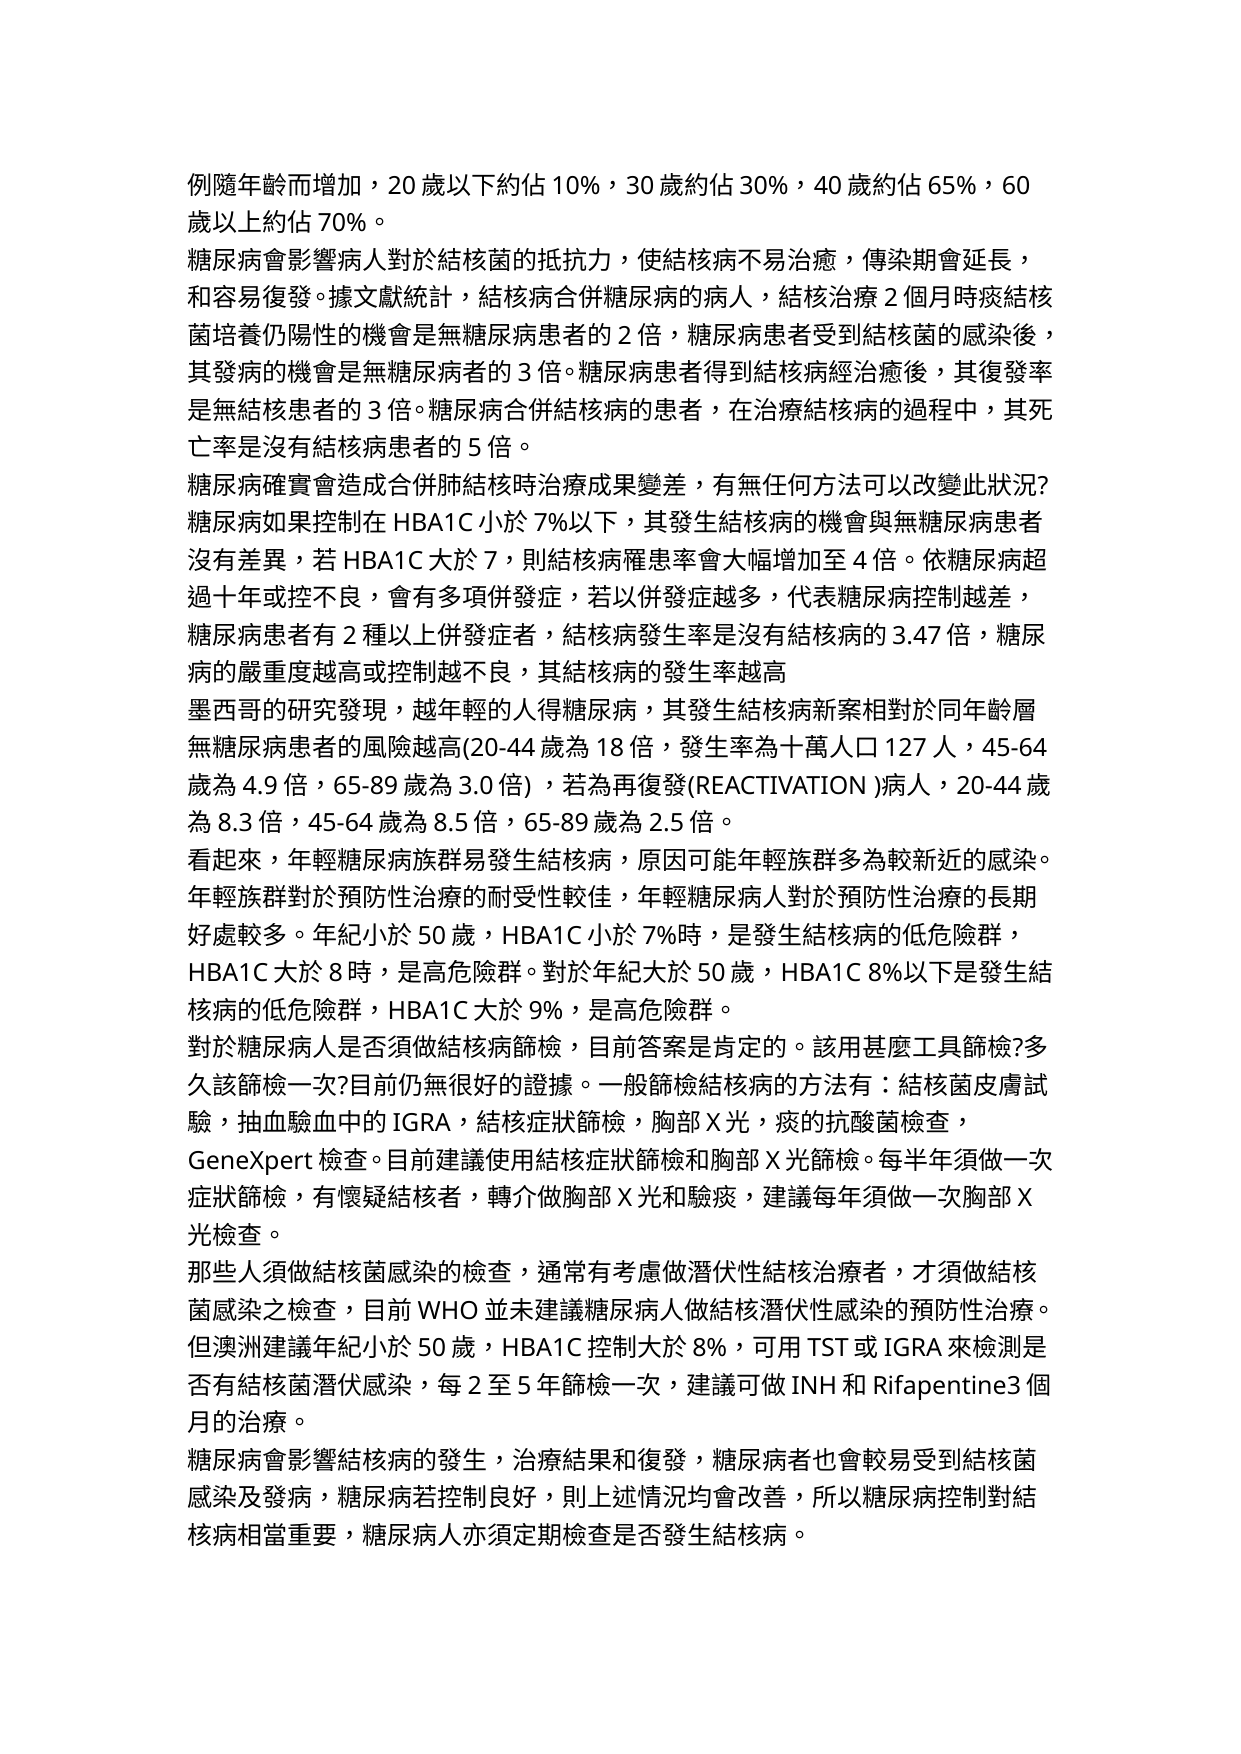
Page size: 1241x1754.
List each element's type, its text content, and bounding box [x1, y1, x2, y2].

text 那些人須做結核菌感染的檢查，通常有考慮做潛伏性結核治療者，才須做結核菌感染之檢查，目前WHO並未建議糖尿病人做結核潛伏性感染的預防性治療。但澳洲建議年紀小於50歲，HBA1C控制大於8%，可用TST或IGRA來檢測是否有結核菌潛伏感染，每2至5年篩檢一次，建議可做INH和Rifapentine3個月的治療。 [187, 1252, 1053, 1439]
text 糖尿病確實會造成合併肺結核時治療成果變差，有無任何方法可以改變此狀況?糖尿病如果控制在HBA1C小於7%以下，其發生結核病的機會與無糖尿病患者沒有差異，若HBA1C大於7，則結核病罹患率會大幅增加至4倍。依糖尿病超過十年或控不良，會有多項併發症，若以併發症越多，代表糖尿病控制越差，糖尿病患者有2種以上併發症者，結核病發生率是沒有結核病的3.47倍，糖尿病的嚴重度越高或控制越不良，其結核病的發生率越高 [187, 464, 1053, 689]
text 墨西哥的研究發現，越年輕的人得糖尿病，其發生結核病新案相對於同年齡層無糖尿病患者的風險越高(20-44歲為18倍，發生率為十萬人口127人，45-64歲為4.9倍，65-89歲為3.0倍) ，若為再復發(REACTIVATION )病人，20-44歲為8.3倍，45-64歲為8.5倍，65-89歲為2.5倍。 [187, 689, 1053, 839]
text 糖尿病會影響結核病的發生，治療結果和復發，糖尿病者也會較易受到結核菌感染及發病，糖尿病若控制良好，則上述情況均會改善，所以糖尿病控制對結核病相當重要，糖尿病人亦須定期檢查是否發生結核病。 [187, 1439, 1053, 1552]
text 例隨年齡而增加，20歲以下約佔10%，30歲約佔30%，40歲約佔65%，60歲以上約佔70%。 [187, 164, 1053, 239]
text 糖尿病會影響病人對於結核菌的抵抗力，使結核病不易治癒，傳染期會延長，和容易復發。據文獻統計，結核病合併糖尿病的病人，結核治療2個月時痰結核菌培養仍陽性的機會是無糖尿病患者的2倍，糖尿病患者受到結核菌的感染後，其發病的機會是無糖尿病者的3倍。糖尿病患者得到結核病經治癒後，其復發率是無結核患者的3倍。糖尿病合併結核病的患者，在治療結核病的過程中，其死亡率是沒有結核病患者的5倍。 [187, 239, 1053, 464]
text 對於糖尿病人是否須做結核病篩檢，目前答案是肯定的。該用甚麼工具篩檢?多久該篩檢一次?目前仍無很好的證據。一般篩檢結核病的方法有：結核菌皮膚試驗，抽血驗血中的IGRA，結核症狀篩檢，胸部X光，痰的抗酸菌檢查，GeneXpert檢查。目前建議使用結核症狀篩檢和胸部X光篩檢。每半年須做一次症狀篩檢，有懷疑結核者，轉介做胸部X光和驗痰，建議每年須做一次胸部X光檢查。 [187, 1027, 1053, 1252]
text 看起來，年輕糖尿病族群易發生結核病，原因可能年輕族群多為較新近的感染。年輕族群對於預防性治療的耐受性較佳，年輕糖尿病人對於預防性治療的長期好處較多。年紀小於50歲，HBA1C小於7%時，是發生結核病的低危險群，HBA1C大於8時，是高危險群。對於年紀大於50歲，HBA1C 8%以下是發生結核病的低危險群，HBA1C大於9%，是高危險群。 [187, 839, 1053, 1027]
